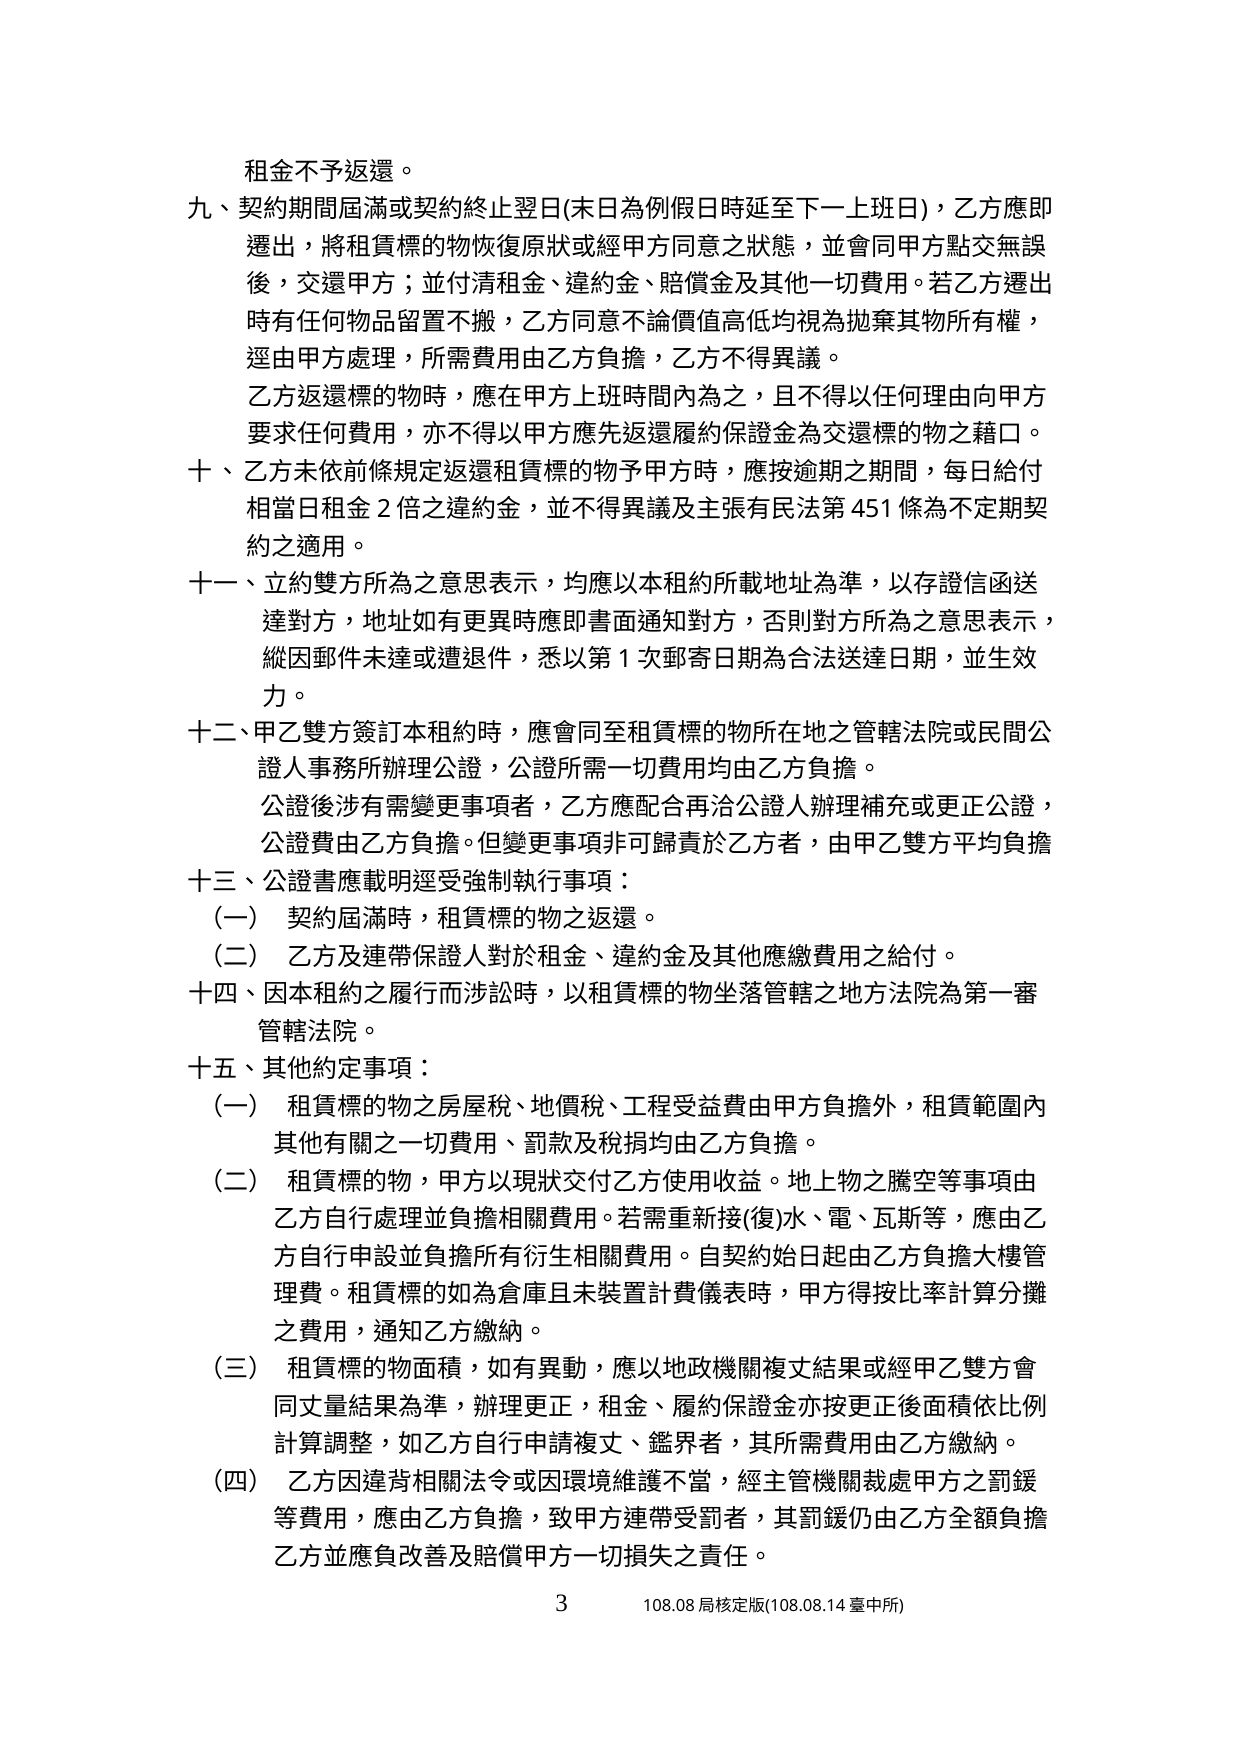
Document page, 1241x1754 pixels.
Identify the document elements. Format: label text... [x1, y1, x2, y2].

list 契約屆滿時，租賃標的物之返還。 [198, 897, 1047, 935]
text 十三、公證書應載明逕受強制執行事項： [187, 860, 1053, 897]
list 租賃標的物，甲方以現狀交付乙方使用收益。地上物之騰空等事項由乙方自行處理並負擔相關費用。若需重新接(復)水、電、瓦斯等，應由乙方自行申設並負擔所有衍生相關費用。自契約始日起由乙方負擔大樓管理費。租賃標的如為倉庫且未裝置計費儀表時，甲方得按比率計算分攤之費用，通知乙方繳納。 [198, 1160, 1047, 1347]
text 十五、其他約定事項： [187, 1047, 1053, 1085]
list 租賃標的物之房屋稅、地價稅、工程受益費由甲方負擔外，租賃範圍內其他有關之一切費用、罰款及稅捐均由乙方負擔。 [198, 1085, 1047, 1160]
text 十一、立約雙方所為之意思表示，均應以本租約所載地址為準，以存證信函送達對方，地址如有更異時應即書面通知對方，否則對方所為之意思表示，縱因郵件未達或遭退件，悉以第1次郵寄日期為合法送達日期，並生效力。 [189, 562, 1053, 712]
list 乙方因違背相關法令或因環境維護不當，經主管機關裁處甲方之罰鍰等費用，應由乙方負擔，致甲方連帶受罰者，其罰鍰仍由乙方全額負擔。乙方並應負改善及賠償甲方一切損失之責任。 [198, 1460, 1047, 1572]
text 十四、因本租約之履行而涉訟時，以租賃標的物坐落管轄之地方法院為第一審管轄法院。 [189, 972, 1053, 1047]
text 十、乙方未依前條規定返還租賃標的物予甲方時，應按逾期之期間，每日給付相當日租金2倍之違約金，並不得異議及主張有民法第451條為不定期契約之適用。 [187, 450, 1053, 562]
list 租賃標的物面積，如有異動，應以地政機關複丈結果或經甲乙雙方會同丈量結果為準，辦理更正，租金、履約保證金亦按更正後面積依比例計算調整，如乙方自行申請複丈、鑑界者，其所需費用由乙方繳納。 [198, 1347, 1047, 1460]
text 乙方返還標的物時，應在甲方上班時間內為之，且不得以任何理由向甲方要求任何費用，亦不得以甲方應先返還履約保證金為交還標的物之藉口。 [247, 375, 1053, 450]
text 九、契約期間屆滿或契約終止翌日(末日為例假日時延至下一上班日)，乙方應即遷出，將租賃標的物恢復原狀或經甲方同意之狀態，並會同甲方點交無誤後，交還甲方；並付清租金、違約金、賠償金及其他一切費用。若乙方遷出時有任何物品留置不搬，乙方同意不論價值高低均視為拋棄其物所有權，逕由甲方處理，所需費用由乙方負擔，乙方不得異議。 [187, 187, 1053, 375]
list 乙方及連帶保證人對於租金、違約金及其他應繳費用之給付。 [198, 935, 1047, 972]
text 十二、甲乙雙方簽訂本租約時，應會同至租賃標的物所在地之管轄法院或民間公證人事務所辦理公證，公證所需一切費用均由乙方負擔。 [187, 712, 1053, 785]
text 租金不予返還。 [243, 150, 1053, 187]
text 公證後涉有需變更事項者，乙方應配合再洽公證人辦理補充或更正公證，公證費由乙方負擔。但變更事項非可歸責於乙方者，由甲乙雙方平均負擔。 [260, 785, 1053, 860]
